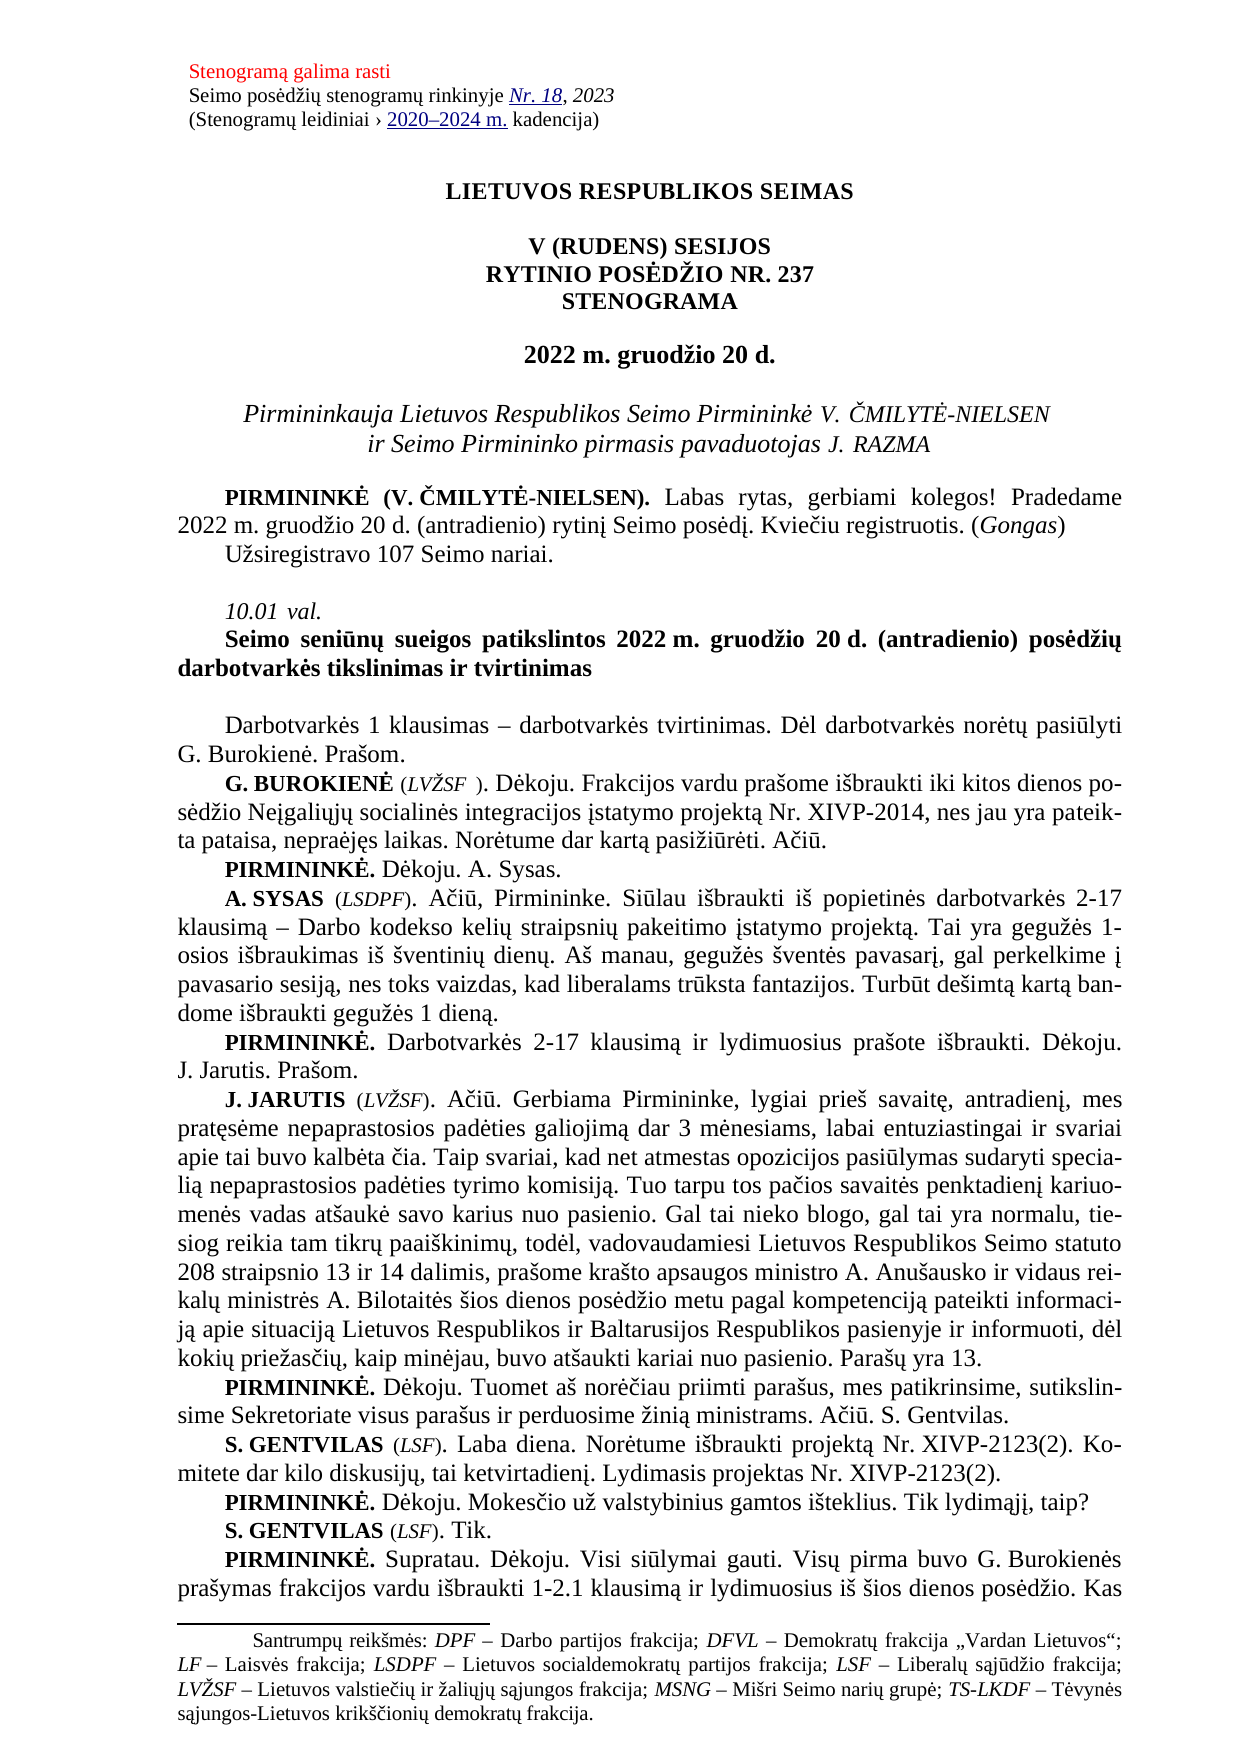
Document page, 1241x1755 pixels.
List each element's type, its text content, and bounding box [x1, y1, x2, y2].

table_cell (Stenogramų leidiniai › 2020–2024 m. kadencija) [177, 107, 1045, 131]
text S. GENTVILAS (LSF). Tik. [177, 1516, 1122, 1544]
text G. BUROKIENĖ (LVŽSF). Dė­ko­ju. Frak­ci­jos var­du pra­šo­me iš­brauk­ti iki ki­tos die­nos po­sė­džio Ne­įga­lių­jų so­cia­li­nės in­teg­ra­ci­jos įsta­ty­mo pro­jek­tą Nr. XIVP-2014, nes jau yra pa­teik­ta pa­tai­sa, ne­pra­ėjęs lai­kas. No­rė­tu­me dar kar­tą pa­si­žiū­rė­ti. Ačiū. [177, 768, 1122, 854]
text PIRMININKĖ. Dė­ko­ju. A. Sy­sas. [177, 854, 1122, 883]
title LIETUVOS RESPUBLIKOS SEIMAS [177, 177, 1122, 204]
title V (RUDENS) SESIJOS [177, 232, 1122, 260]
text PIRMININKĖ (V. ČMILYTĖ-NIELSEN). La­bas ry­tas, ger­bia­mi ko­le­gos! Pra­de­da­me 2022 m. gruo­džio 20 d. (ant­ra­die­nio) ry­ti­nį Sei­mo po­sė­dį. Kvie­čiu re­gist­ruo­tis. (Gon­gas) [177, 482, 1122, 539]
table_cell Seimo posėdžių stenogramų rinkinyje Nr. 18, 2023 [177, 83, 1045, 107]
text S. GENTVILAS (LSF). La­ba die­na. No­rė­tu­me iš­brauk­ti pro­jek­tą Nr. XIVP-2123(2). Ko­mi­te­te dar ki­lo dis­ku­si­jų, tai ket­vir­ta­die­nį. Ly­di­ma­sis pro­jek­tas Nr. XIVP-2123(2). [177, 1429, 1122, 1487]
text Dar­bo­tvarkės 1 klau­si­mas – dar­bo­tvarkės tvir­ti­ni­mas. Dėl dar­bo­tvarkės no­rė­tų pa­siū­ly­ti G. Bu­ro­kie­nė. Pra­šom. [177, 711, 1122, 768]
text PIRMININKĖ. Dar­bo­tvarkės 2-17 klau­si­mą ir ly­di­muo­sius pra­šo­te iš­brauk­ti. Dė­ko­ju. J. Ja­ru­tis. Pra­šom. [177, 1027, 1122, 1084]
text PIRMININKĖ. Dė­ko­ju. Mo­kes­čio už vals­ty­bi­nius gam­tos iš­tek­lius. Tik ly­di­mą­jį, taip? [177, 1487, 1122, 1516]
text 2022 m. gruodžio 20 d. [177, 339, 1122, 369]
title STENOGRAMA [177, 287, 1122, 315]
text Santrumpų reikšmės: DPF – Darbo partijos frakcija; DFVL – Demokratų frakcija „Vardan Lietuvos“; LF – Laisvės frakcija; LSDPF – Lietuvos socialdemokratų partijos frakcija; LSF – Liberalų sąjūdžio frakcija; LVŽSF – Lietuvos valstiečių ir žaliųjų sąjungos frakcija; MSNG – Mišri Seimo narių grupė; TS-LKDF – Tėvynės sąjungos-Lietuvos krikščionių demokratų frakcija. [177, 1624, 1122, 1724]
text J. JARUTIS (LVŽSF). Ačiū. Ger­bia­ma Pir­mi­nin­ke, ly­giai prieš sa­vai­tę, ant­ra­die­nį, mes pra­tę­sė­me ne­pa­pras­to­sios pa­dė­ties ga­lio­ji­mą dar 3 mė­ne­siams, la­bai en­tu­zias­tin­gai ir sva­riai apie tai bu­vo kal­bė­ta čia. Taip sva­riai, kad net at­mes­tas opo­zi­ci­jos pa­siū­ly­mas su­da­ry­ti spe­cia­lią ne­pa­pras­to­sios pa­dė­ties ty­ri­mo ko­mi­si­ją. Tuo tar­pu tos pa­čios sa­vai­tės penk­ta­die­nį ka­riuo­me­nės va­das at­šau­kė sa­vo ka­rius nuo pa­sie­nio. Gal tai nie­ko blo­go, gal tai yra nor­ma­lu, tie­siog rei­kia tam tik­rų pa­aiš­ki­ni­mų, to­dėl, va­do­vau­da­mie­si Lie­tu­vos Res­pub­li­kos Sei­mo sta­tu­to 208 straips­nio 13 ir 14 da­li­mis, pra­šo­me kraš­to ap­sau­gos mi­nist­ro A. Anu­šaus­ko ir vi­daus rei­ka­lų mi­nist­rės A. Bi­lo­tai­tės šios die­nos po­sė­džio me­tu pa­gal kom­pe­ten­ci­ją pa­teik­ti in­for­ma­ci­ją apie si­tu­a­ci­ją Lie­tu­vos Res­pub­li­kos ir Bal­ta­ru­si­jos Res­pub­li­kos pa­sie­ny­je ir in­for­muo­ti, dėl ko­kių prie­žas­čių, kaip mi­nė­jau, bu­vo at­šauk­ti ka­riai nuo pa­sie­nio. Pa­ra­šų yra 13. [177, 1084, 1122, 1372]
text Sei­mo se­niū­nų su­ei­gos pa­tiks­lin­tos 2022 m. gruo­džio 20 d. (ant­ra­die­nio) po­sė­džių dar­bo­tvarkės tiks­li­ni­mas ir tvir­ti­ni­mas [177, 624, 1122, 682]
text A. SYSAS (LSDPF). Ačiū, Pir­mi­nin­ke. Siū­lau iš­brauk­ti iš po­pie­ti­nės dar­bo­tvarkės 2-17 klau­si­mą – Dar­bo ko­dek­so ke­lių straips­nių pa­kei­ti­mo įsta­ty­mo pro­jek­tą. Tai yra ge­gu­žės 1-osios iš­brau­ki­mas iš šven­ti­nių die­nų. Aš ma­nau, ge­gu­žės šven­tės pa­va­sa­rį, gal per­kel­ki­me į pa­va­sa­rio se­si­ją, nes toks vaiz­das, kad li­be­ra­lams trūks­ta fan­ta­zi­jos. Tur­būt de­šim­tą kar­tą ban­do­me iš­brauk­ti ge­gu­žės 1 die­ną. [177, 883, 1122, 1027]
title RYTINIO posėdžio NR. 237 [177, 260, 1122, 287]
text PIRMININKĖ. Su­pra­tau. Dė­ko­ju. Vi­si siū­ly­mai gau­ti. Vi­sų pir­ma bu­vo G. Bu­ro­kie­nės pra­šy­mas frak­ci­jos var­du iš­brauk­ti 1-2.1 klau­si­mą ir ly­di­muo­sius iš šios die­nos po­sė­džio. Kas [177, 1544, 1122, 1602]
table_header Stenogramą galima rasti [177, 59, 1045, 83]
text Pirmininkauja Lietuvos Respublikos Seimo Pirmininkė V. ČMILYTĖ-NIELSEN ir Seimo Pirmininko pirmasis pavaduotojas J. RAZMA [177, 398, 1122, 458]
text PIRMININKĖ. Dė­ko­ju. Tuo­met aš no­rė­čiau pri­im­ti pa­ra­šus, mes pa­tik­rin­si­me, su­tiks­lin­si­me Sek­re­to­ria­te vi­sus pa­ra­šus ir per­duo­si­me ži­nią mi­nist­rams. Ačiū. S. Gent­vi­las. [177, 1372, 1122, 1429]
text Už­si­re­gist­ra­vo 107 Sei­mo na­riai. [177, 539, 1122, 568]
text 10.01 val. [224, 597, 1122, 624]
